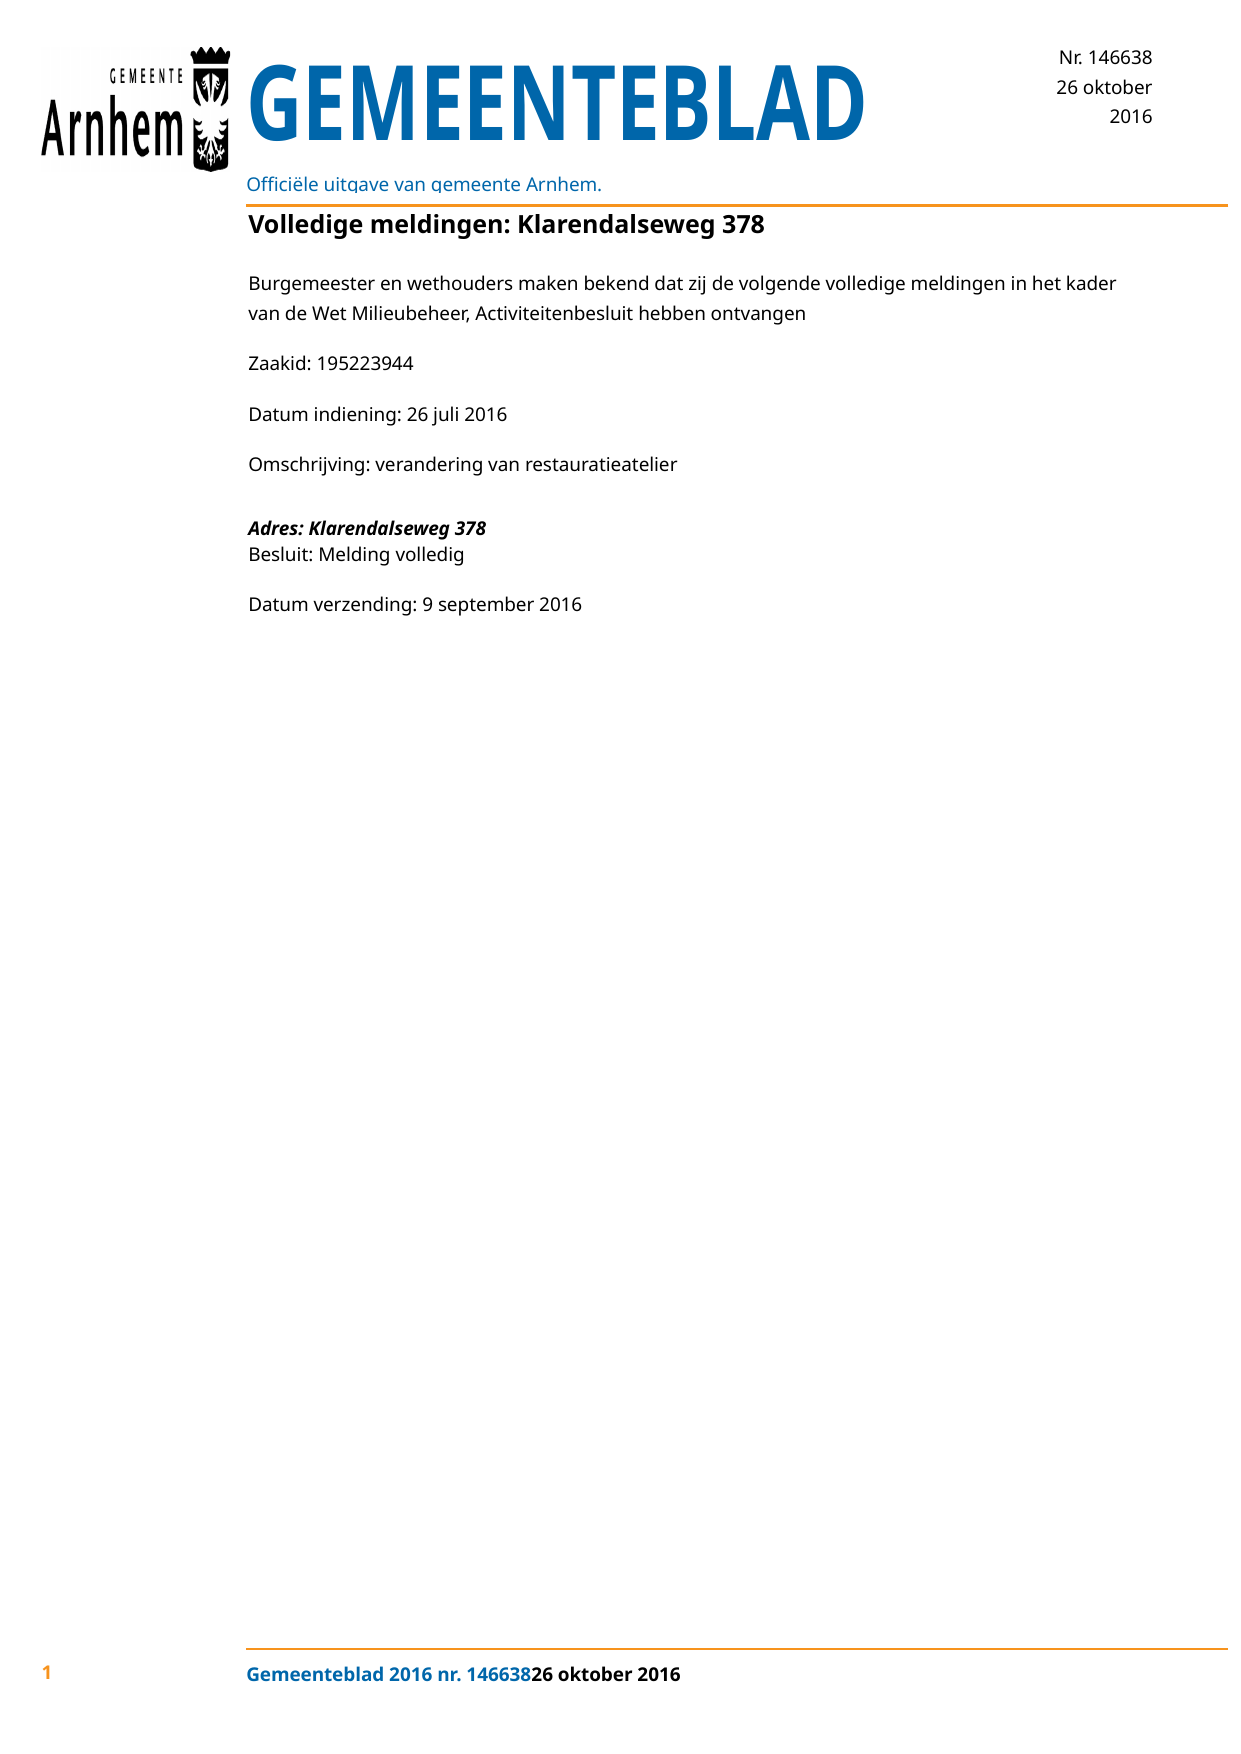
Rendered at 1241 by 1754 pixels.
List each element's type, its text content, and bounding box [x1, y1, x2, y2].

text Besluit: Melding volledig [248, 541, 1152, 567]
text Datum verzending: 9 september 2016 [248, 591, 1152, 617]
text Adres: Klarendalseweg 378 [248, 515, 1152, 541]
text Zaakid: 195223944 [248, 350, 1152, 376]
text Datum indiening: 26 juli 2016 [248, 401, 1152, 426]
picture [41, 47, 231, 172]
text Volledige meldingen: Klarendalseweg 378 [248, 207, 1152, 241]
text Omschrijving: verandering van restauratieatelier [248, 451, 1152, 477]
text Burgemeester en wethouders maken bekend dat zij de volgende volledige meldingen in het kader van de Wet Milieubeheer, Activiteitenbesluit hebben ontvangen [248, 270, 1152, 326]
